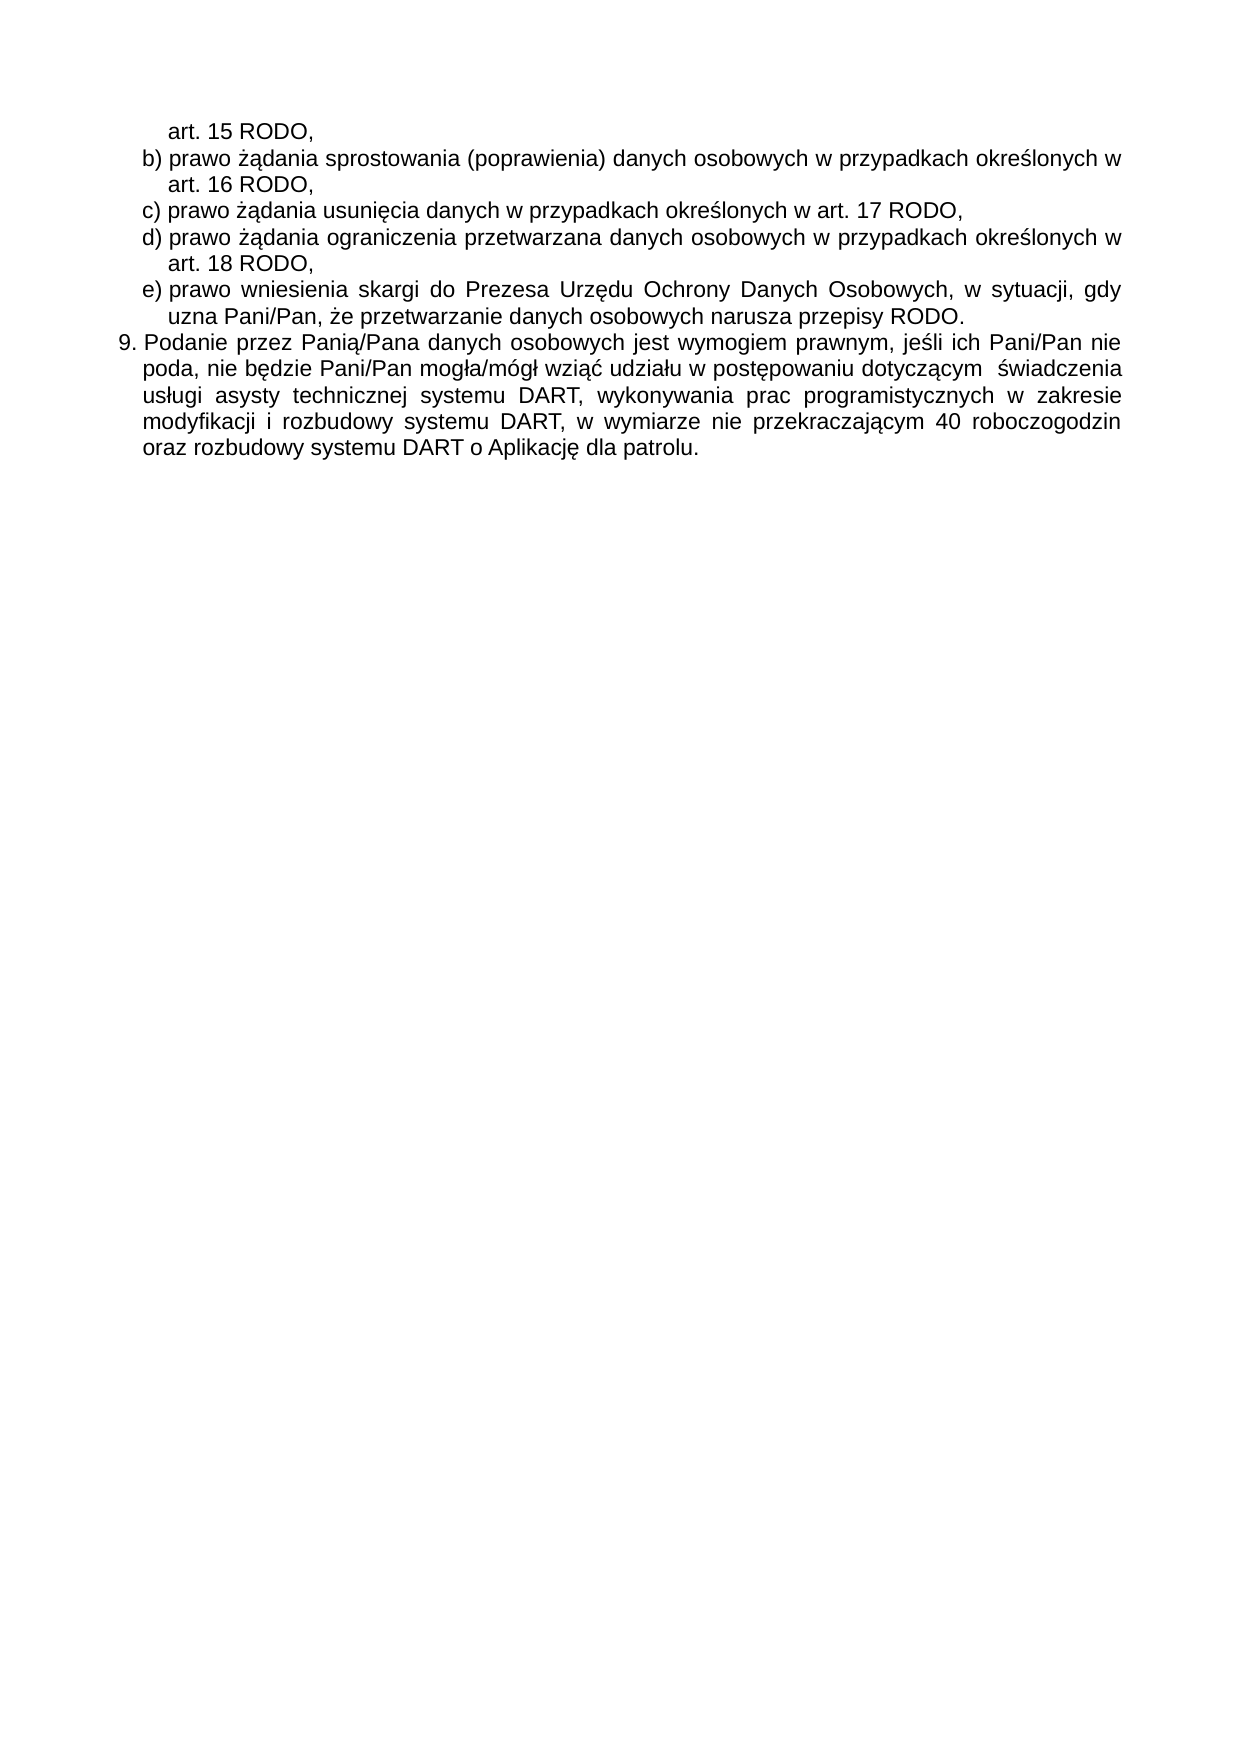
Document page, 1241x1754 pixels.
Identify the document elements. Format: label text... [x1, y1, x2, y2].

list prawo żądania ograniczenia przetwarzana danych osobowych w przypadkach określonych w art. 18 RODO, [142, 223, 1122, 276]
list art. 15 RODO, [142, 118, 1122, 144]
list prawo wniesienia skargi do Prezesa Urzędu Ochrony Danych Osobowych, w sytuacji, gdy uzna Pani/Pan, że przetwarzanie danych osobowych narusza przepisy RODO. [142, 276, 1122, 329]
list prawo żądania sprostowania (poprawienia) danych osobowych w przypadkach określonych w art. 16 RODO, [142, 144, 1122, 197]
list Podanie przez Panią/Pana danych osobowych jest wymogiem prawnym, jeśli ich Pani/Pan nie poda, nie będzie Pani/Pan mogła/mógł wziąć udziału w postępowaniu dotyczącym świadczenia usługi asysty technicznej systemu DART, wykonywania prac programistycznych w zakresie modyfikacji i rozbudowy systemu DART, w wymiarze nie przekraczającym 40 roboczogodzin oraz rozbudowy systemu DART o Aplikację dla patrolu. [118, 329, 1122, 461]
list prawo żądania usunięcia danych w przypadkach określonych w art. 17 RODO, [142, 197, 1122, 223]
